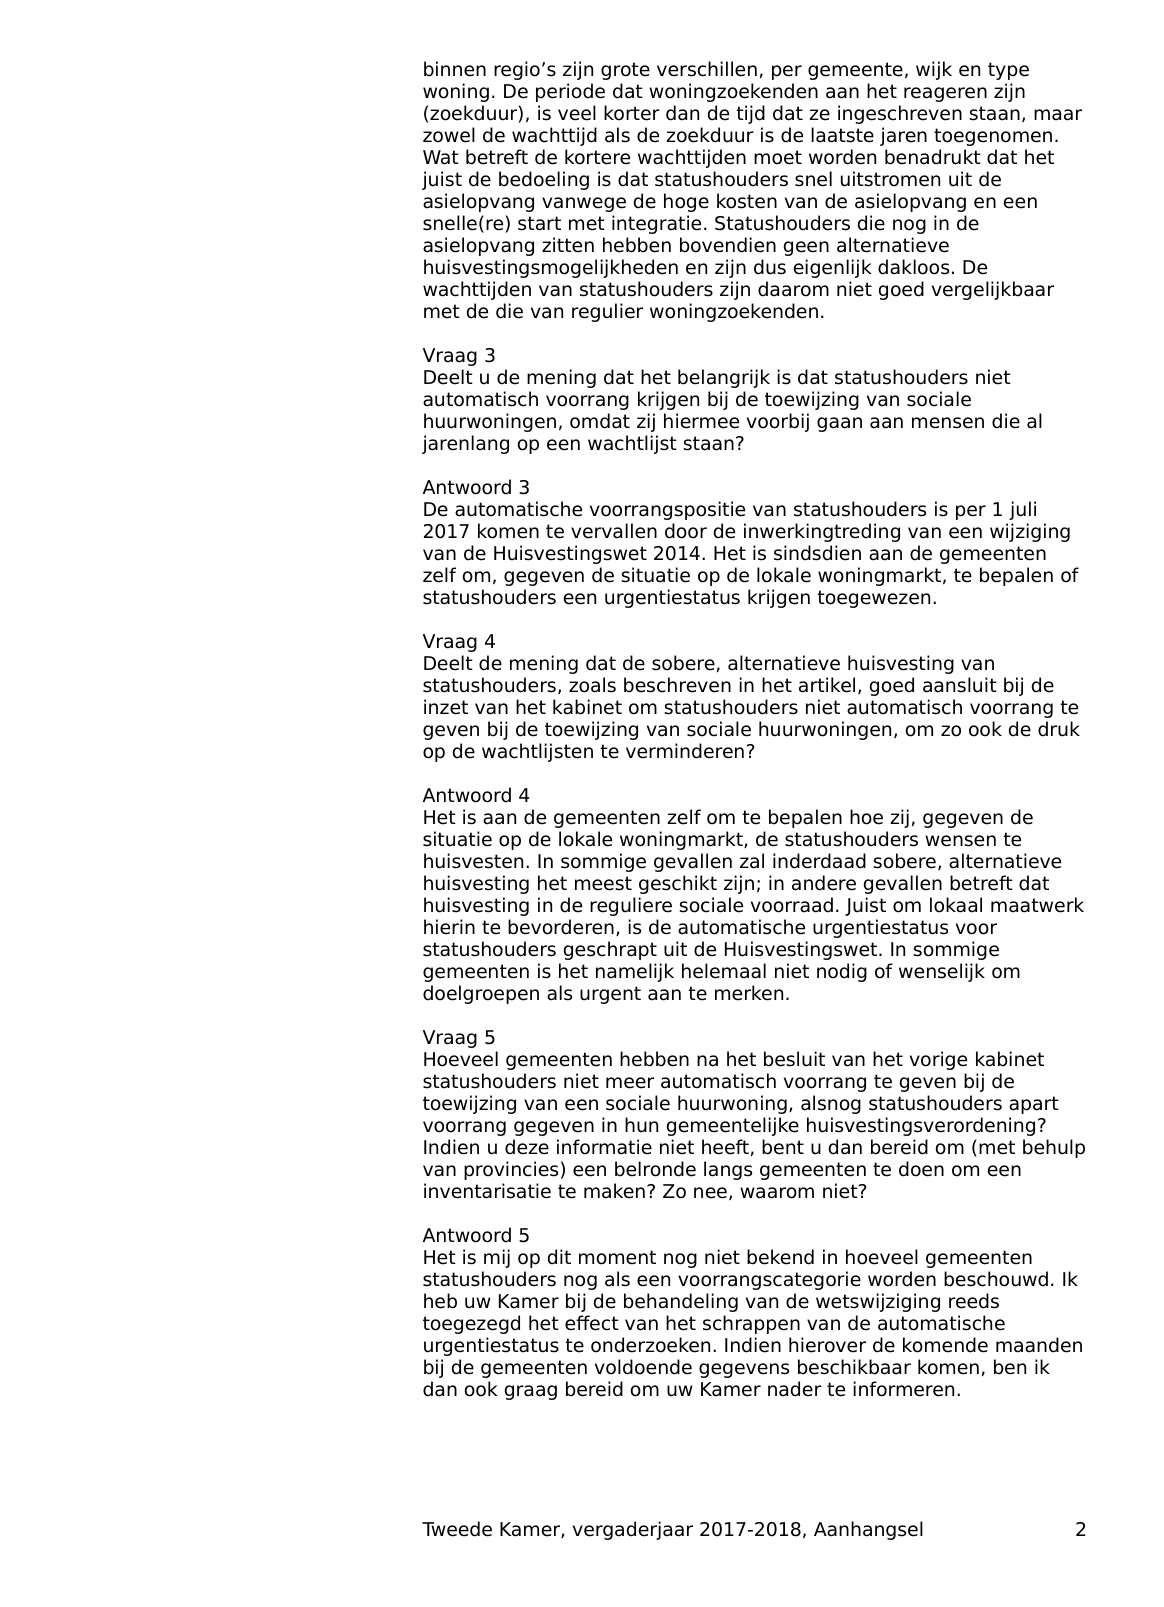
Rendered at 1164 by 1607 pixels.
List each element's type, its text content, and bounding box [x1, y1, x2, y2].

text Antwoord 3 [422, 477, 1087, 499]
text De automatische voorrangspositie van statushouders is per 1 juli 2017 komen te vervallen door de inwerkingtreding van een wijziging van de Huisvestingswet 2014. Het is sindsdien aan de gemeenten zelf om, gegeven de situatie op de lokale woningmarkt, te bepalen of statushouders een urgentiestatus krijgen toegewezen. [422, 499, 1087, 609]
text Vraag 4 [422, 631, 1087, 653]
text Het is aan de gemeenten zelf om te bepalen hoe zij, gegeven de situatie op de lokale woningmarkt, de statushouders wensen te huisvesten. In sommige gevallen zal inderdaad sobere, alternatieve huisvesting het meest geschikt zijn; in andere gevallen betreft dat huisvesting in de reguliere sociale voorraad. Juist om lokaal maatwerk hierin te bevorderen, is de automatische urgentiestatus voor statushouders geschrapt uit de Huisvestingswet. In sommige gemeenten is het namelijk helemaal niet nodig of wenselijk om doelgroepen als urgent aan te merken. [422, 807, 1087, 1005]
text Deelt u de mening dat het belangrijk is dat statushouders niet automatisch voorrang krijgen bij de toewijzing van sociale huurwoningen, omdat zij hiermee voorbij gaan aan mensen die al jarenlang op een wachtlijst staan? [422, 367, 1087, 455]
text binnen regio’s zijn grote verschillen, per gemeente, wijk en type woning. De periode dat woningzoekenden aan het reageren zijn (zoekduur), is veel korter dan de tijd dat ze ingeschreven staan, maar zowel de wachttijd als de zoekduur is de laatste jaren toegenomen. [422, 59, 1087, 147]
text Deelt de mening dat de sobere, alternatieve huisvesting van statushouders, zoals beschreven in het artikel, goed aansluit bij de inzet van het kabinet om statushouders niet automatisch voorrang te geven bij de toewijzing van sociale huurwoningen, om zo ook de druk op de wachtlijsten te verminderen? [422, 653, 1087, 763]
text Vraag 3 [422, 345, 1087, 367]
text Antwoord 4 [422, 785, 1087, 807]
text Het is mij op dit moment nog niet bekend in hoeveel gemeenten statushouders nog als een voorrangscategorie worden beschouwd. Ik heb uw Kamer bij de behandeling van de wetswijziging reeds toegezegd het effect van het schrappen van de automatische urgentiestatus te onderzoeken. Indien hierover de komende maanden bij de gemeenten voldoende gegevens beschikbaar komen, ben ik dan ook graag bereid om uw Kamer nader te informeren. [422, 1247, 1087, 1401]
text Vraag 5 [422, 1027, 1087, 1049]
text Antwoord 5 [422, 1225, 1087, 1247]
text Hoeveel gemeenten hebben na het besluit van het vorige kabinet statushouders niet meer automatisch voorrang te geven bij de toewijzing van een sociale huurwoning, alsnog statushouders apart voorrang gegeven in hun gemeentelijke huisvestingsverordening? Indien u deze informatie niet heeft, bent u dan bereid om (met behulp van provincies) een belronde langs gemeenten te doen om een inventarisatie te maken? Zo nee, waarom niet? [422, 1049, 1087, 1203]
text Wat betreft de kortere wachttijden moet worden benadrukt dat het juist de bedoeling is dat statushouders snel uitstromen uit de asielopvang vanwege de hoge kosten van de asielopvang en een snelle(re) start met integratie. Statushouders die nog in de asielopvang zitten hebben bovendien geen alternatieve huisvestingsmogelijkheden en zijn dus eigenlijk dakloos. De wachttijden van statushouders zijn daarom niet goed vergelijkbaar met de die van regulier woningzoekenden. [422, 147, 1087, 323]
